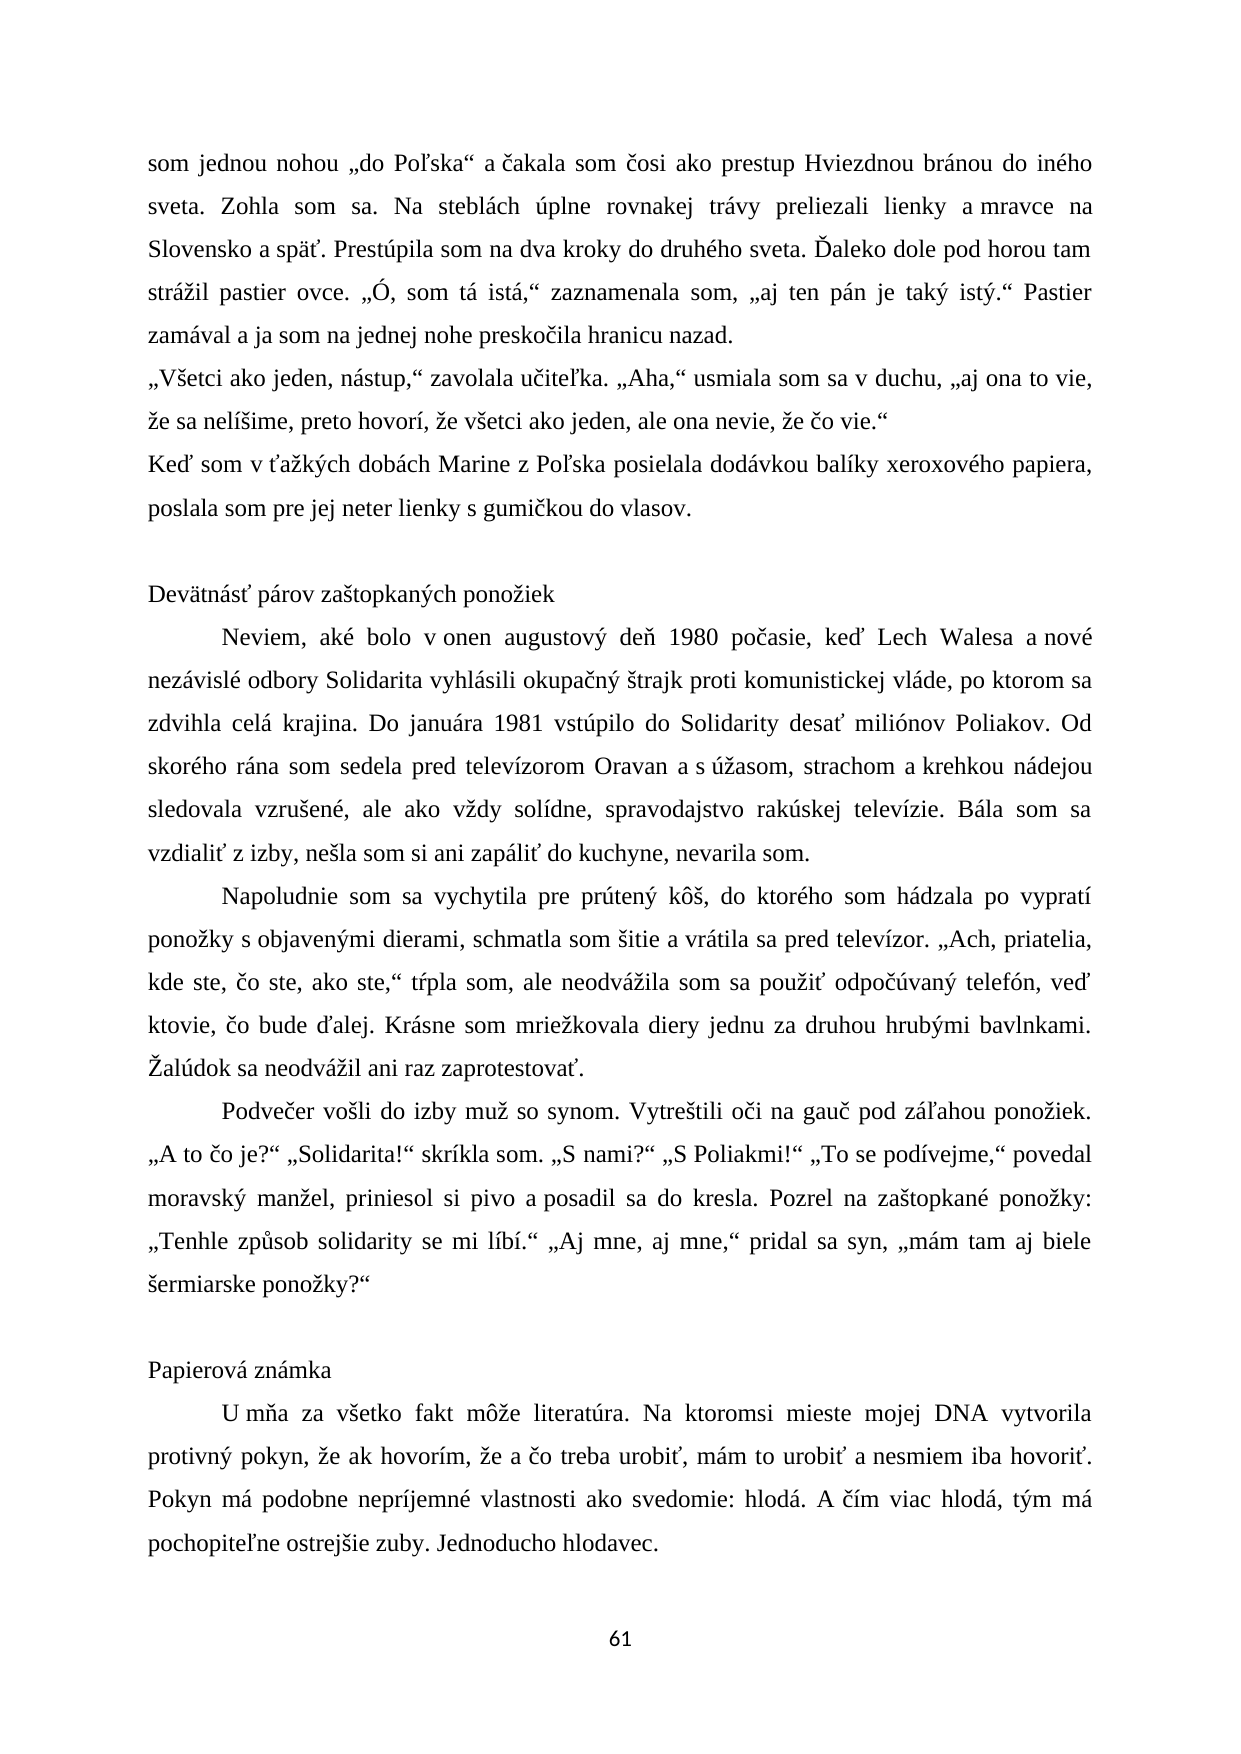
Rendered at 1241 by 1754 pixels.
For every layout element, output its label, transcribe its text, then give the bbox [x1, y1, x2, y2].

text Keď som v ťažkých dobách Marine z Poľska posielala dodávkou balíky xeroxového papiera, poslala som pre jej neter lienky s gumičkou do vlasov. [148, 449, 1093, 521]
text Neviem, aké bolo v onen augustový deň 1980 počasie, keď Lech Walesa a nové nezávislé odbory Solidarita vyhlásili okupačný štrajk proti komunistickej vláde, po ktorom sa zdvihla celá krajina. Do januára 1981 vstúpilo do Solidarity desať miliónov Poliakov. Od skorého rána som sedela pred televízorom Oravan a s úžasom, strachom a krehkou nádejou sledovala vzrušené, ale ako vždy solídne, spravodajstvo rakúskej televízie. Bála som sa vzdialiť z izby, nešla som si ani zapáliť do kuchyne, nevarila som. [148, 622, 1093, 866]
text Napoludnie som sa vychytila pre prútený kôš, do ktorého som hádzala po vypratí ponožky s objavenými dierami, schmatla som šitie a vrátila sa pred televízor. „Ach, priatelia, kde ste, čo ste, ako ste,“ tŕpla som, ale neodvážila som sa použiť odpočúvaný telefón, veď ktovie, čo bude ďalej. Krásne som mriežkovala diery jednu za druhou hrubými bavlnkami. Žalúdok sa neodvážil ani raz zaprotestovať. [148, 881, 1093, 1082]
text Papierová známka [148, 1355, 1093, 1384]
text U mňa za všetko fakt môže literatúra. Na ktoromsi mieste mojej DNA vytvorila protivný pokyn, že ak hovorím, že a čo treba urobiť, mám to urobiť a nesmiem iba hovoriť. Pokyn má podobne nepríjemné vlastnosti ako svedomie: hlodá. A čím viac hlodá, tým má pochopiteľne ostrejšie zuby. Jednoducho hlodavec. [148, 1398, 1093, 1556]
text Podvečer vošli do izby muž so synom. Vytreštili oči na gauč pod záľahou ponožiek. „A to čo je?“ „Solidarita!“ skríkla som. „S nami?“ „S Poliakmi!“ „To se podívejme,“ povedal moravský manžel, priniesol si pivo a posadil sa do kresla. Pozrel na zaštopkané ponožky: „Tenhle způsob solidarity se mi líbí.“ „Aj mne, aj mne,“ pridal sa syn, „mám tam aj biele šermiarske ponožky?“ [148, 1096, 1093, 1298]
text „Všetci ako jeden, nástup,“ zavolala učiteľka. „Aha,“ usmiala som sa v duchu, „aj ona to vie, že sa nelíšime, preto hovorí, že všetci ako jeden, ale ona nevie, že čo vie.“ [148, 363, 1093, 435]
text som jednou nohou „do Poľska“ a čakala som čosi ako prestup Hviezdnou bránou do iného sveta. Zohla som sa. Na steblách úplne rovnakej trávy preliezali lienky a mravce na Slovensko a späť. Prestúpila som na dva kroky do druhého sveta. Ďaleko dole pod horou tam strážil pastier ovce. „Ó, som tá istá,“ zaznamenala som, „aj ten pán je taký istý.“ Pastier zamával a ja som na jednej nohe preskočila hranicu nazad. [148, 148, 1093, 349]
text Devätnásť párov zaštopkaných ponožiek [148, 579, 1093, 608]
